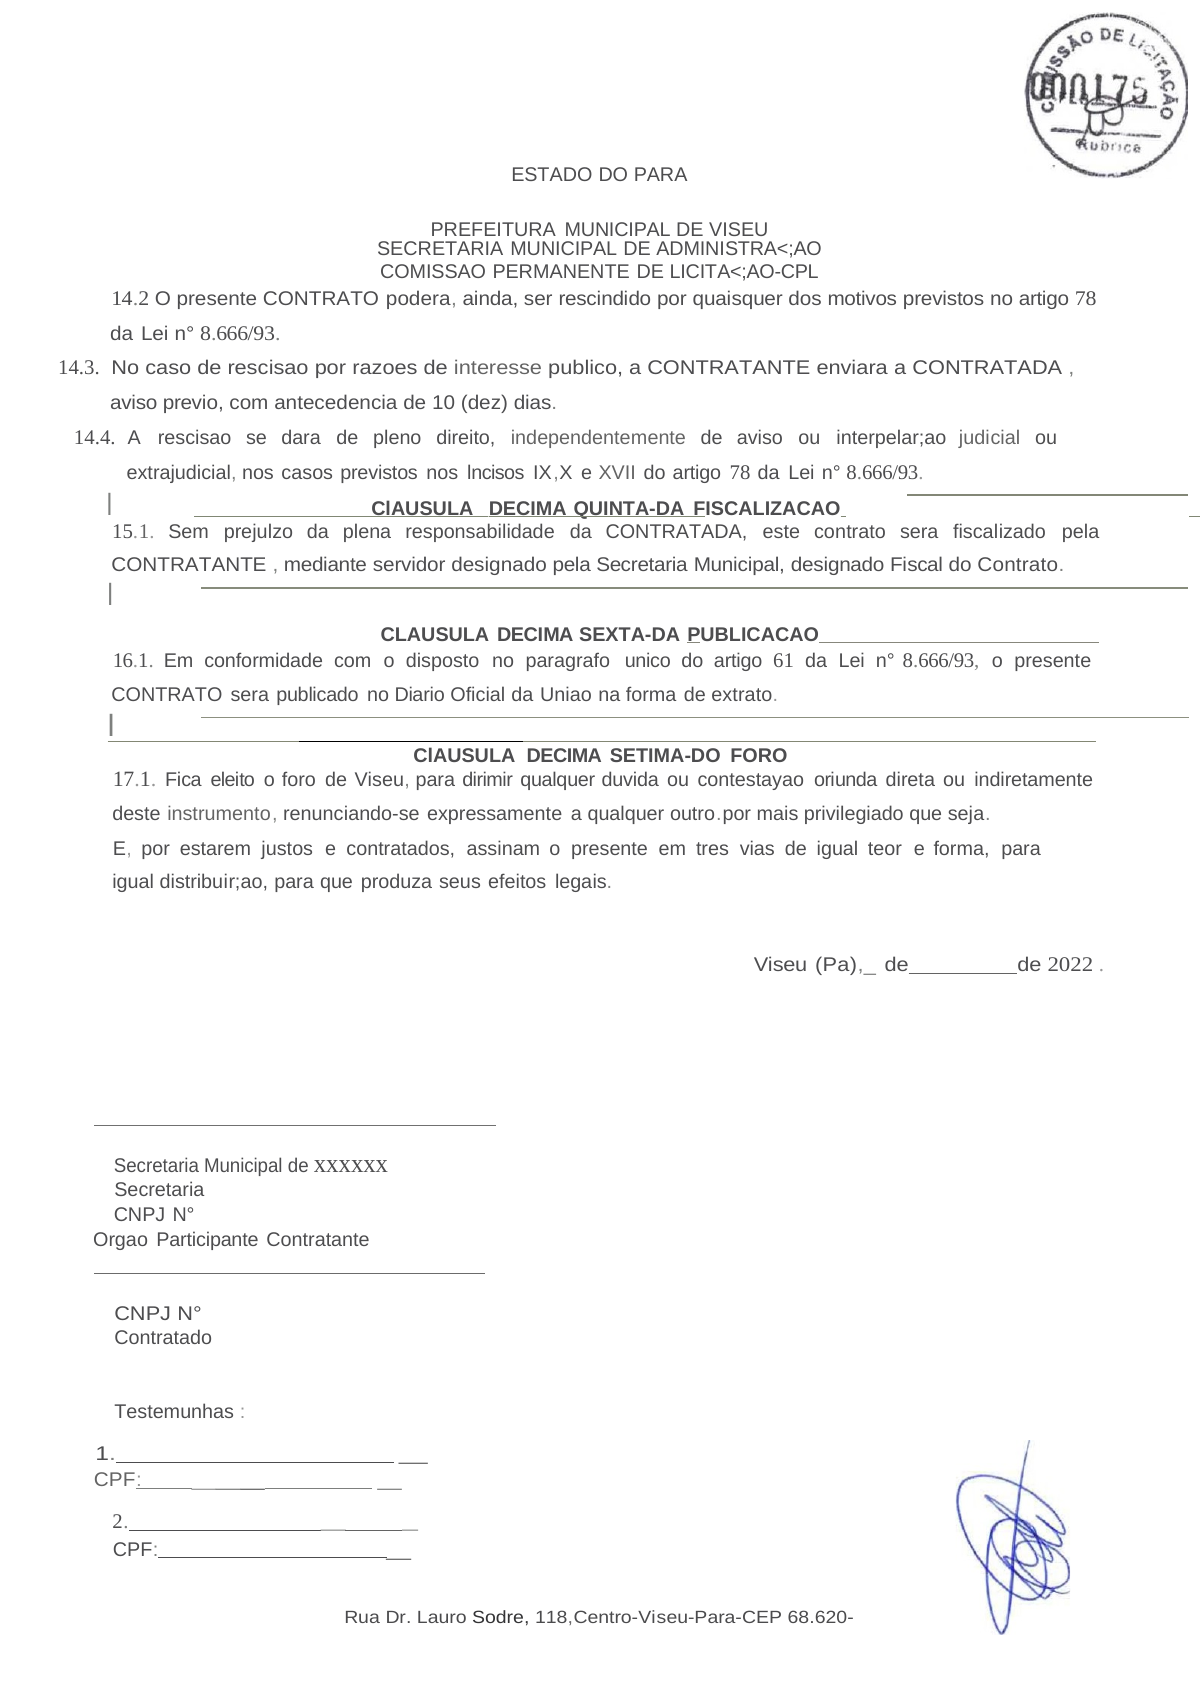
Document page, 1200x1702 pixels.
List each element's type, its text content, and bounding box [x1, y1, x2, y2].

text E, por estarem justos e contratados, assinam o presente em tres vias de igual teor e forma, para igual distribuir;ao, para que produza seus efeitos legais. [112, 837, 1090, 893]
text 15.1. Sem prejulzo da plena responsabilidade da CONTRATADA, este contrato sera fiscalizado pela [111, 520, 1200, 542]
text 2. _ _ [112, 1509, 955, 1533]
text da Lei n° 8.666/93. [110, 321, 1200, 345]
text 1. _ CPF: ___ _ [94, 1442, 444, 1491]
text Contratado [114, 1326, 1200, 1349]
subtitle I CLAUSULA DECIMA SEXTA-DA PUBLICACAO [107, 576, 1200, 648]
text 14.2 O presente CONTRATO podera, ainda, ser rescindido por quaisquer dos motivos previstos no artigo 78 [111, 286, 1200, 310]
text 16.1. Em conformidade com o disposto no paragrafo unico do artigo 61 da Lei n° 8.666/93, o presente CONTRATO sera publicado no Diario Oficial da Uniao na forma de extrato. [111, 648, 1192, 705]
text Secretaria Municipal de xxxxxx [113, 1153, 1200, 1177]
text CNPJ N° [114, 1302, 1200, 1325]
list A rescisao se dara de pleno direito, independentemente de aviso ou interpelar;ao judicial ou extrajudicial, nos casos previstos nos lncisos IX,X e XVII do artigo 78 da Lei n° 8.666/93. [110, 425, 1090, 484]
text CPF: _ [113, 1537, 955, 1560]
text [1071, 1537, 1200, 1560]
list No caso de rescisao por razoes de interesse publico, a CONTRATANTE enviara a CONTRATADA , aviso previo, com antecedencia de 10 (dez) dias. [94, 355, 1090, 413]
text CONTRATANTE , mediante servidor designado pela Secretaria Municipal, designado Fiscal do Contrato. [111, 554, 1200, 576]
text Orgao Participante Contratante [93, 1228, 380, 1250]
text Testemunhas : [114, 1400, 1200, 1423]
text Secretaria CNPJ N° [113, 1177, 254, 1225]
text [1071, 1509, 1200, 1533]
text Viseu (Pa),_ de de 2022 . [753, 952, 1200, 976]
subtitle I ClAUSULA DECIMA SETIMA-DO FORO [107, 716, 1200, 768]
subtitle I ClAUSULA DECIMA QUINTA-DA FISCALIZACAO [106, 495, 1200, 520]
text SECRETARIA MUNICIPAL DE ADMINISTRA<;AO COMISSAO PERMANENTE DE LICITA<;AO-CPL [376, 237, 823, 283]
text deste instrumento, renunciando-se expressamente a qualquer outro.por mais privilegiado que seja. [112, 802, 1200, 825]
text 17.1. Fica eleito o foro de Viseu, para dirimir qualquer duvida ou contestayao oriunda direta ou indiretamente [112, 768, 1200, 791]
